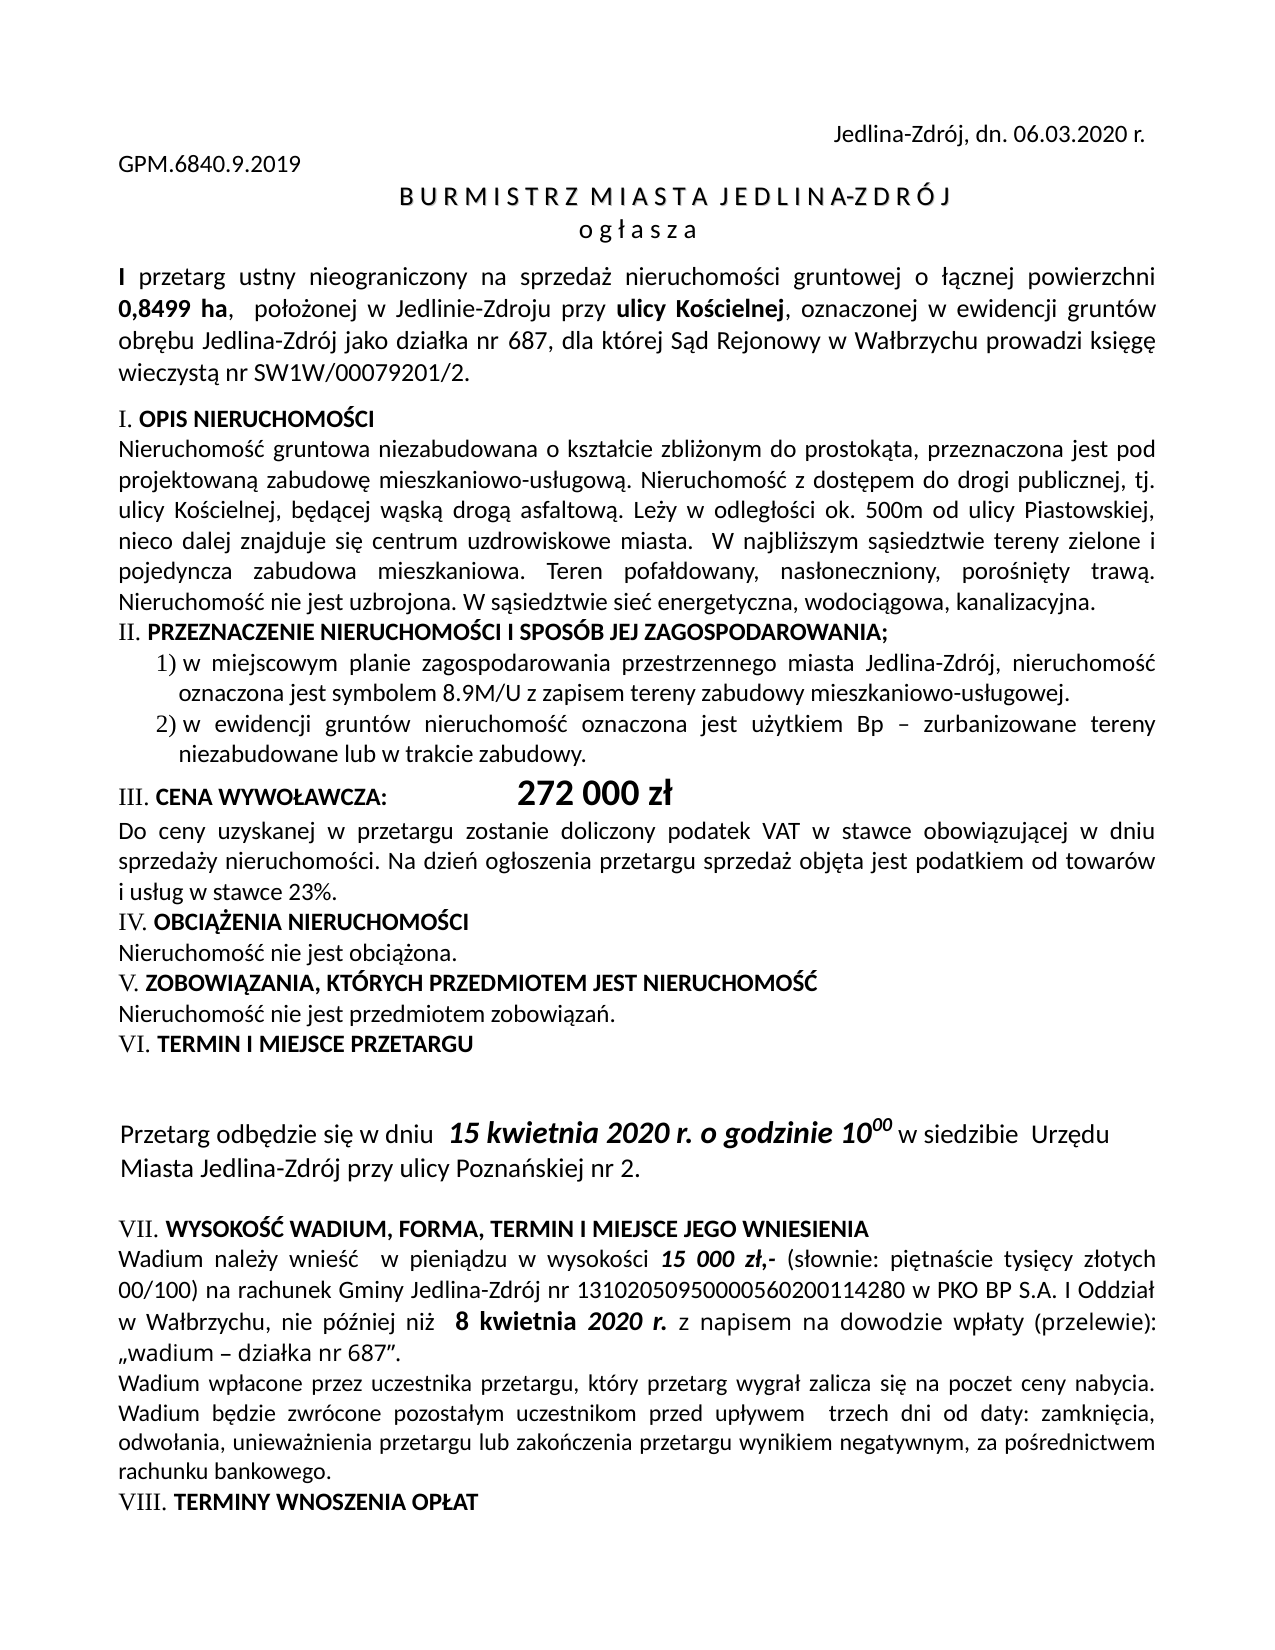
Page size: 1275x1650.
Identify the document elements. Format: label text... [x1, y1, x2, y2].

list TERMIN I MIEJSCE PRZETARGU [118, 1029, 1157, 1059]
list ZOBOWIĄZANIA, KTÓRYCH PRZEDMIOTEM JEST NIERUCHOMOŚĆ [118, 968, 1157, 998]
text Do ceny uzyskanej w przetargu zostanie doliczony podatek VAT w stawce obowiązującej w dniu sprzedaży nieruchomości. Na dzień ogłoszenia przetargu sprzedaż objęta jest podatkiem od towarów i usług w stawce 23%. [118, 815, 1157, 907]
text I przetarg ustny nieograniczony na sprzedaż nieruchomości gruntowej o łącznej powierzchni 0,8499 ha, położonej w Jedlinie-Zdroju przy ulicy Kościelnej, oznaczonej w ewidencji gruntów obrębu Jedlina-Zdrój jako działka nr 687, dla której Sąd Rejonowy w Wałbrzychu prowadzi księgę wieczystą nr SW1W/00079201/2. [118, 261, 1157, 388]
text Nieruchomość nie jest przedmiotem zobowiązań. [118, 998, 1157, 1029]
text B U R M I S T R Z M I A S T A J E D L I N A-Z D R Ó J [118, 179, 1157, 212]
list w miejscowym planie zagospodarowania przestrzennego miasta Jedlina-Zdrój, nieruchomość oznaczona jest symbolem 8.9M/U z zapisem tereny zabudowy mieszkaniowo-usługowej. [156, 647, 1157, 708]
list TERMINY WNOSZENIA OPŁAT [118, 1486, 1157, 1516]
text Wadium należy wnieść w pieniądzu w wysokości 15 000 zł,- (słownie: piętnaście tysięcy złotych 00/100) na rachunek Gminy Jedlina-Zdrój nr 13102050950000560200114280 w PKO BP S.A. I Oddział w Wałbrzychu, nie później niż 8 kwietnia 2020 r. z napisem na dowodzie wpłaty (przelewie): „wadium – działka nr 687”. [118, 1243, 1157, 1368]
text Jedlina-Zdrój, dn. 06.03.2020 r. [118, 118, 1157, 149]
text Wadium wpłacone przez uczestnika przetargu, który przetarg wygrał zalicza się na poczet ceny nabycia. Wadium będzie zwrócone pozostałym uczestnikom przed upływem trzech dni od daty: zamknięcia, odwołania, unieważnienia przetargu lub zakończenia przetargu wynikiem negatywnym, za pośrednictwem rachunku bankowego. [118, 1368, 1157, 1486]
list CENA WYWOŁAWCZA: 272 000 zł [118, 769, 1157, 815]
list OPIS NIERUCHOMOŚCI [118, 403, 1157, 433]
text Nieruchomość gruntowa niezabudowana o kształcie zbliżonym do prostokąta, przeznaczona jest pod projektowaną zabudowę mieszkaniowo-usługową. Nieruchomość z dostępem do drogi publicznej, tj. ulicy Kościelnej, będącej wąską drogą asfaltową. Leży w odległości ok. 500m od ulicy Piastowskiej, nieco dalej znajduje się centrum uzdrowiskowe miasta. W najbliższym sąsiedztwie tereny zielone i pojedyncza zabudowa mieszkaniowa. Teren pofałdowany, nasłoneczniony, porośnięty trawą. Nieruchomość nie jest uzbrojona. W sąsiedztwie sieć energetyczna, wodociągowa, kanalizacyjna. [118, 433, 1157, 617]
text GPM.6840.9.2019 [118, 149, 1157, 179]
list OBCIĄŻENIA NIERUCHOMOŚCI [118, 907, 1157, 937]
list WYSOKOŚĆ WADIUM, FORMA, TERMIN I MIEJSCE JEGO WNIESIENIA [118, 1213, 1157, 1243]
text Nieruchomość nie jest obciążona. [118, 937, 1157, 968]
list w ewidencji gruntów nieruchomość oznaczona jest użytkiem Bp – zurbanizowane tereny niezabudowane lub w trakcie zabudowy. [156, 708, 1157, 769]
text o g ł a s z a [118, 212, 1157, 245]
text Przetarg odbędzie się w dniu 15 kwietnia 2020 r. o godzinie 1000 w siedzibie Urzędu Miasta Jedlina-Zdrój przy ulicy Poznańskiej nr 2. [120, 1059, 1157, 1184]
list PRZEZNACZENIE NIERUCHOMOŚCI I SPOSÓB JEJ ZAGOSPODAROWANIA; [118, 617, 1157, 647]
